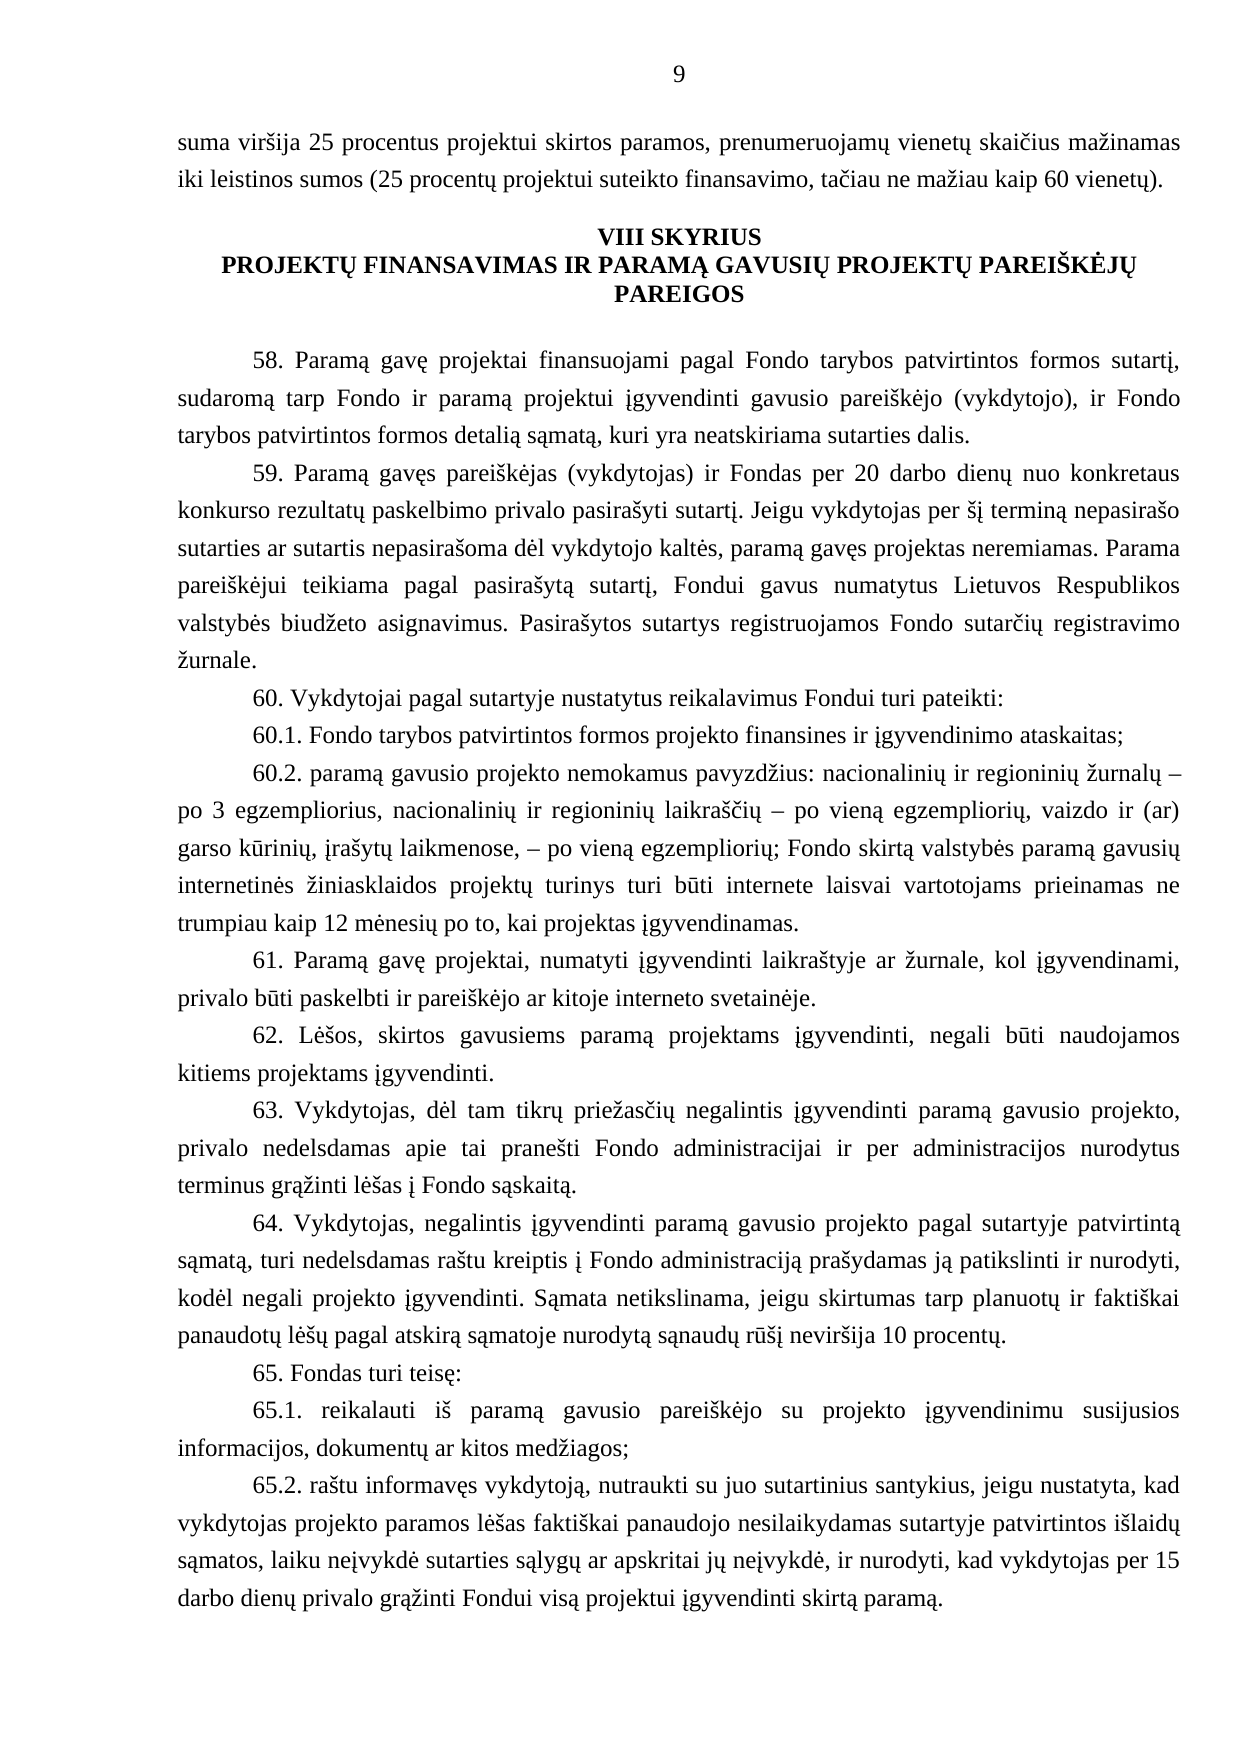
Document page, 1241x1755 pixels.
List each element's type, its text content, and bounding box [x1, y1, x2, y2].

text 59. Paramą gavęs pareiškėjas (vykdytojas) ir Fondas per 20 darbo dienų nuo konkretaus konkurso rezultatų paskelbimo privalo pasirašyti sutartį. Jeigu vykdytojas per šį terminą nepasirašo sutarties ar sutartis nepasirašoma dėl vykdytojo kaltės, paramą gavęs projektas neremiamas. Parama pareiškėjui teikiama pagal pasirašytą sutartį, Fondui gavus numatytus Lietuvos Respublikos valstybės biudžeto asignavimus. Pasirašytos sutartys registruojamos Fondo sutarčių registravimo žurnale. [177, 449, 1181, 674]
text PROJEKTŲ FINANSAVIMAS IR PARAMĄ GAVUSIŲ PROJEKTŲ PAREIŠKĖJŲ PAREIGOS [177, 251, 1181, 308]
text VIII skyrius [177, 222, 1181, 251]
text 61. Paramą gavę projektai, numatyti įgyvendinti laikraštyje ar žurnale, kol įgyvendinami, privalo būti paskelbti ir pareiškėjo ar kitoje interneto svetainėje. [177, 937, 1181, 1012]
text suma viršija 25 procentus projektui skirtos paramos, prenumeruojamų vienetų skaičius mažinamas iki leistinos sumos (25 procentų projektui suteikto finansavimo, tačiau ne mažiau kaip 60 vienetų). [177, 118, 1181, 193]
text 65.2. raštu informavęs vykdytoją, nutraukti su juo sutartinius santykius, jeigu nustatyta, kad vykdytojas projekto paramos lėšas faktiškai panaudojo nesilaikydamas sutartyje patvirtintos išlaidų sąmatos, laiku neįvykdė sutarties sąlygų ar apskritai jų neįvykdė, ir nurodyti, kad vykdytojas per 15 darbo dienų privalo grąžinti Fondui visą projektui įgyvendinti skirtą paramą. [177, 1462, 1181, 1612]
text 60.1. Fondo tarybos patvirtintos formos projekto finansines ir įgyvendinimo ataskaitas; [177, 712, 1181, 749]
text 63. Vykdytojas, dėl tam tikrų priežasčių negalintis įgyvendinti paramą gavusio projekto, privalo nedelsdamas apie tai pranešti Fondo administracijai ir per administracijos nurodytus terminus grąžinti lėšas į Fondo sąskaitą. [177, 1087, 1181, 1199]
text 60.2. paramą gavusio projekto nemokamus pavyzdžius: nacionalinių ir regioninių žurnalų – po 3 egzempliorius, nacionalinių ir regioninių laikraščių – po vieną egzempliorių, vaizdo ir (ar) garso kūrinių, įrašytų laikmenose, – po vieną egzempliorių; Fondo skirtą valstybės paramą gavusių internetinės žiniasklaidos projektų turinys turi būti internete laisvai vartotojams prieinamas ne trumpiau kaip 12 mėnesių po to, kai projektas įgyvendinamas. [177, 749, 1181, 937]
text 58. Paramą gavę projektai finansuojami pagal Fondo tarybos patvirtintos formos sutartį, sudaromą tarp Fondo ir paramą projektui įgyvendinti gavusio pareiškėjo (vykdytojo), ir Fondo tarybos patvirtintos formos detalią sąmatą, kuri yra neatskiriama sutarties dalis. [177, 337, 1181, 449]
text 65.1. reikalauti iš paramą gavusio pareiškėjo su projekto įgyvendinimu susijusios informacijos, dokumentų ar kitos medžiagos; [177, 1387, 1181, 1462]
text 64. Vykdytojas, negalintis įgyvendinti paramą gavusio projekto pagal sutartyje patvirtintą sąmatą, turi nedelsdamas raštu kreiptis į Fondo administraciją prašydamas ją patikslinti ir nurodyti, kodėl negali projekto įgyvendinti. Sąmata netikslinama, jeigu skirtumas tarp planuotų ir faktiškai panaudotų lėšų pagal atskirą sąmatoje nurodytą sąnaudų rūšį neviršija 10 procentų. [177, 1199, 1181, 1349]
text 60. Vykdytojai pagal sutartyje nustatytus reikalavimus Fondui turi pateikti: [177, 674, 1181, 712]
text 62. Lėšos, skirtos gavusiems paramą projektams įgyvendinti, negali būti naudojamos kitiems projektams įgyvendinti. [177, 1012, 1181, 1087]
text 65. Fondas turi teisę: [177, 1349, 1181, 1387]
